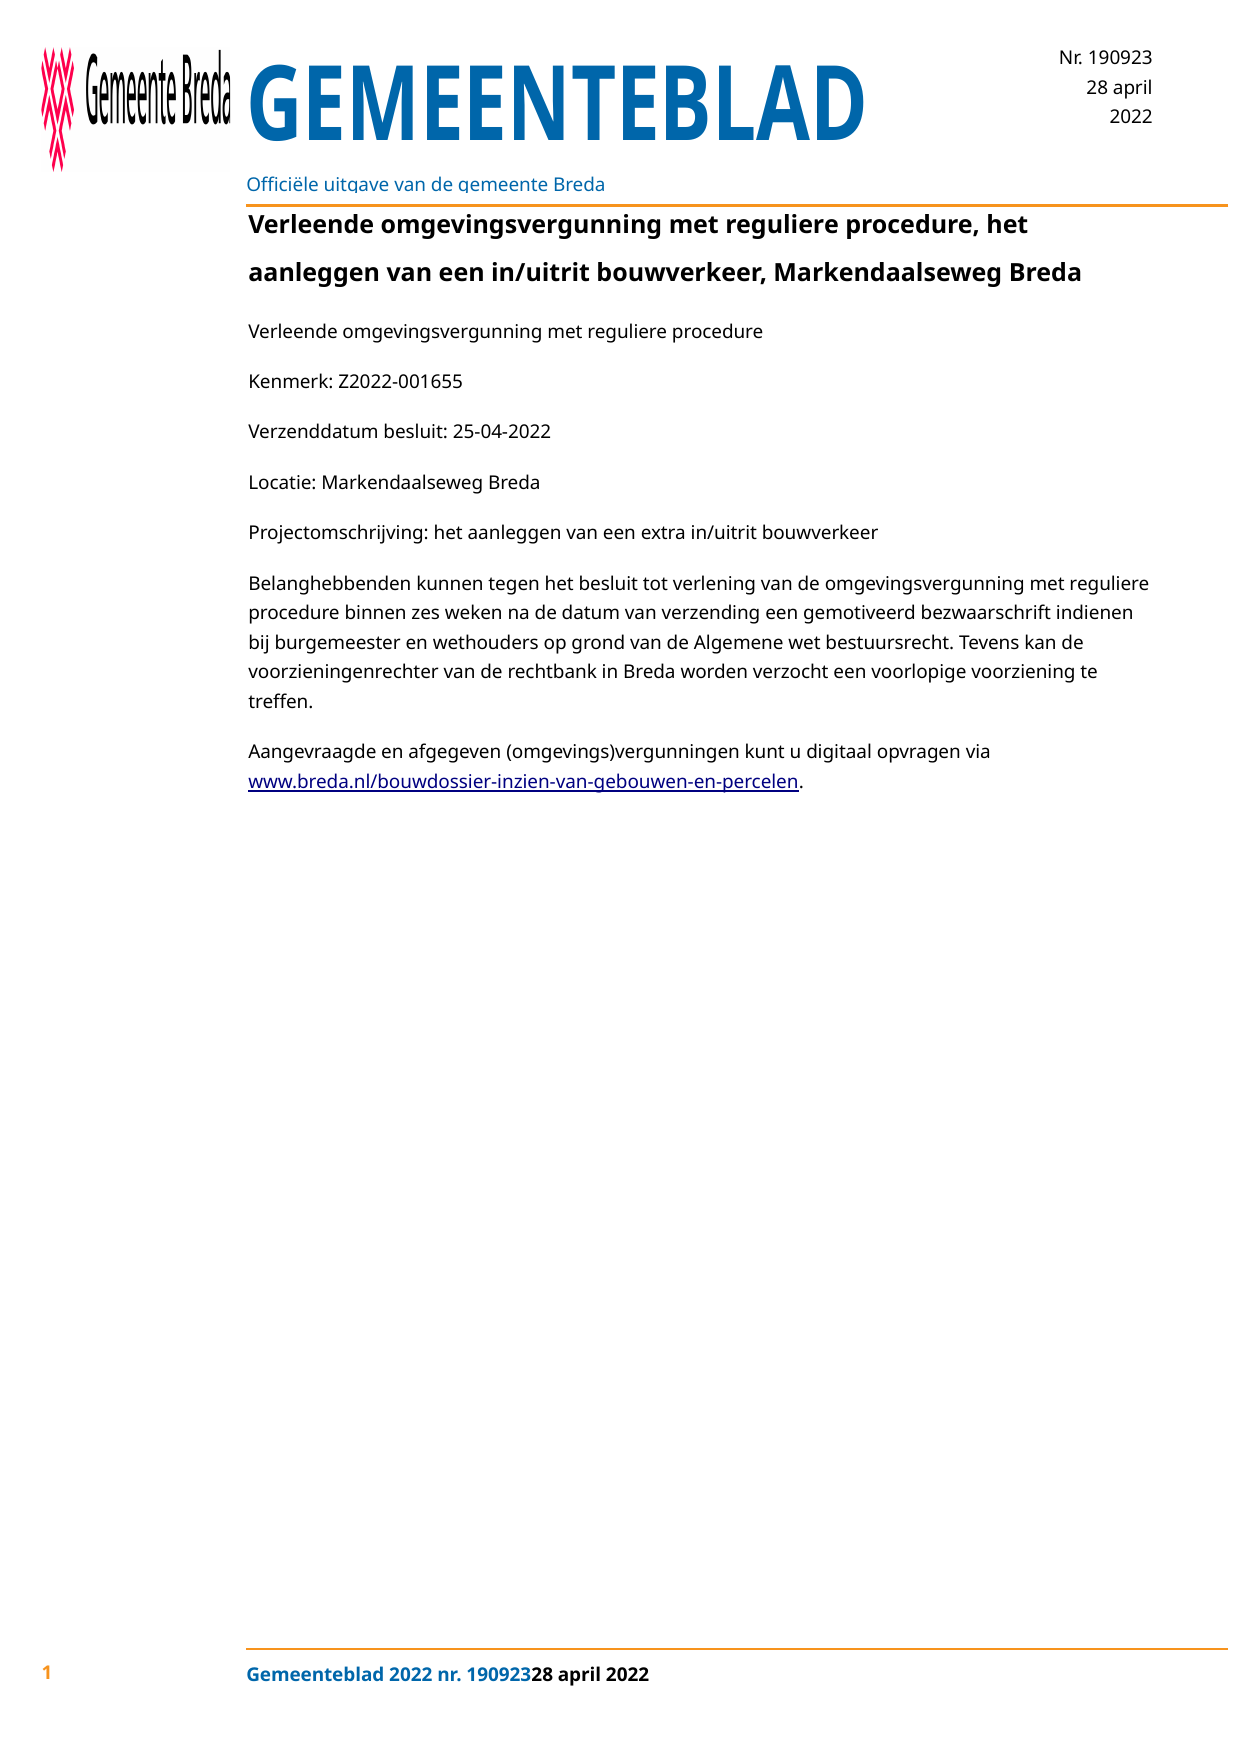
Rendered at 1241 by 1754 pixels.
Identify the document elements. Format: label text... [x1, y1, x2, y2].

text Verleende omgevingsvergunning met reguliere procedure, het aanleggen van een in/uitrit bouwverkeer, Markendaalseweg Breda [248, 207, 1152, 288]
text Verzenddatum besluit: 25-04-2022 [248, 419, 1152, 444]
picture [41, 47, 231, 172]
text Projectomschrijving: het aanleggen van een extra in/uitrit bouwverkeer [248, 519, 1152, 545]
text Verleende omgevingsvergunning met reguliere procedure [248, 318, 1152, 344]
text Belanghebbenden kunnen tegen het besluit tot verlening van de omgevingsvergunning met reguliere procedure binnen zes weken na de datum van verzending een gemotiveerd bezwaarschrift indienen bij burgemeester en wethouders op grond van de Algemene wet bestuursrecht. Tevens kan de voorzieningenrechter van de rechtbank in Breda worden verzocht een voorlopige voorziening te treffen. [248, 570, 1152, 714]
text Locatie: Markendaalseweg Breda [248, 469, 1152, 495]
text Aangevraagde en afgegeven (omgevings)vergunningen kunt u digitaal opvragen via www.breda.nl/bouwdossier-inzien-van-gebouwen-en-percelen. [248, 739, 1152, 794]
text Kenmerk: Z2022-001655 [248, 368, 1152, 394]
